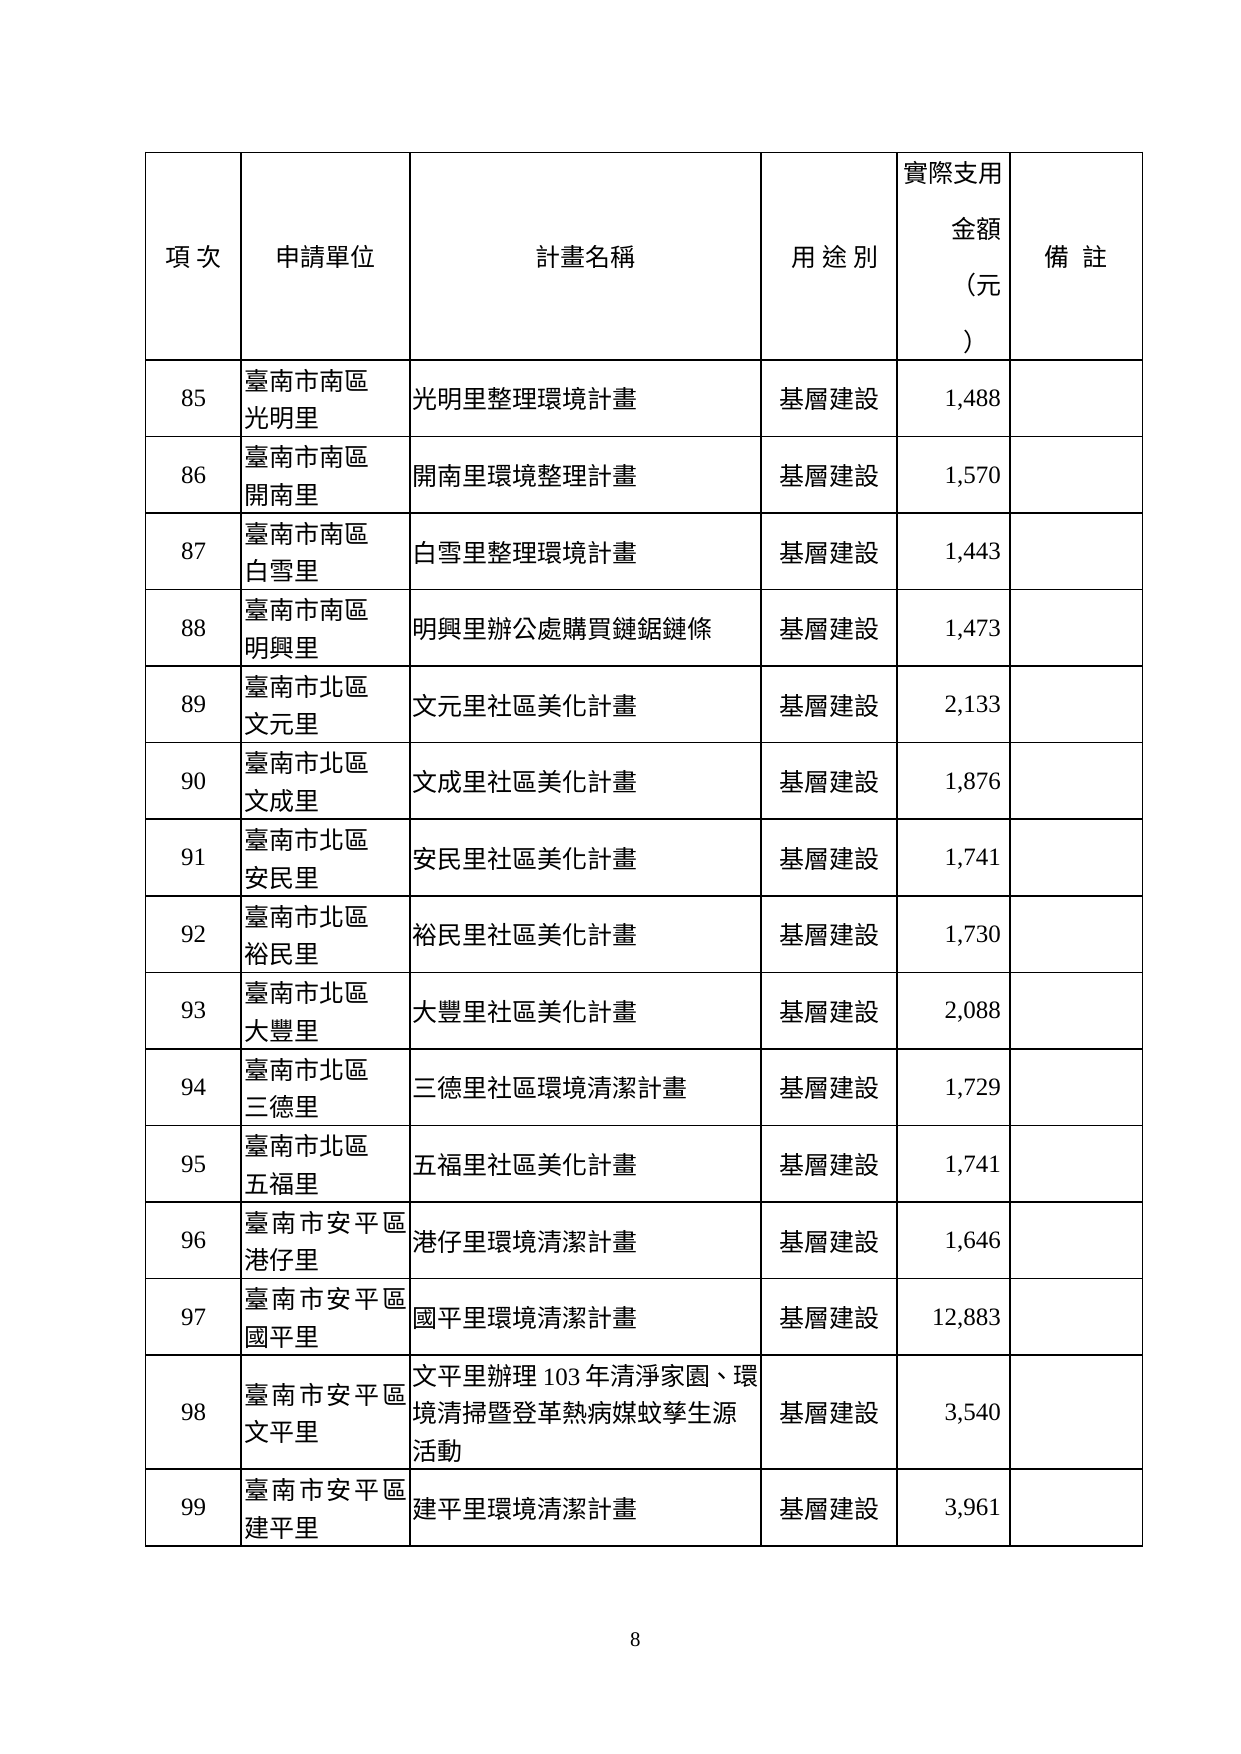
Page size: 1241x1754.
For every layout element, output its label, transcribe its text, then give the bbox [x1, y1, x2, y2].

table_header 項 次 [146, 153, 240, 359]
table_cell 1,488 [898, 361, 1009, 436]
table_header 用 途 別 [762, 153, 896, 359]
table_cell [1011, 1356, 1142, 1468]
table_cell 3,540 [898, 1356, 1009, 1468]
table_cell 港仔里環境清潔計畫 [411, 1203, 760, 1278]
table_cell [1011, 820, 1142, 895]
table_cell 臺南市北區 裕民里 [242, 897, 409, 971]
table_cell 臺南市安平區港仔里 [242, 1203, 409, 1278]
table_cell 臺南市北區 五福里 [242, 1126, 409, 1201]
table_cell [1011, 1126, 1142, 1201]
table_cell 基層建設 [762, 590, 896, 665]
table_cell 1,570 [898, 437, 1009, 512]
table_cell 白雪里整理環境計畫 [411, 514, 760, 589]
table_cell 臺南市南區 光明里 [242, 361, 409, 436]
table_cell 國平里環境清潔計畫 [411, 1279, 760, 1354]
table_cell 臺南市南區 明興里 [242, 590, 409, 665]
table_cell 基層建設 [762, 1050, 896, 1124]
table_cell 光明里整理環境計畫 [411, 361, 760, 436]
table_cell 臺南市北區 文成里 [242, 743, 409, 818]
table_cell 85 [146, 361, 240, 436]
table_cell 開南里環境整理計畫 [411, 437, 760, 512]
table_cell 96 [146, 1203, 240, 1278]
table_cell [1011, 1470, 1142, 1545]
table_cell 臺南市南區 白雪里 [242, 514, 409, 589]
table_cell 臺南市北區 文元里 [242, 667, 409, 742]
table_cell 1,741 [898, 820, 1009, 895]
table_cell [1011, 590, 1142, 665]
table_cell [1011, 743, 1142, 818]
table_cell 大豐里社區美化計畫 [411, 973, 760, 1048]
table_cell 建平里環境清潔計畫 [411, 1470, 760, 1545]
table_cell [1011, 1279, 1142, 1354]
table_cell 1,741 [898, 1126, 1009, 1201]
table_cell 1,473 [898, 590, 1009, 665]
table_cell 五福里社區美化計畫 [411, 1126, 760, 1201]
table_cell 基層建設 [762, 437, 896, 512]
table_cell 86 [146, 437, 240, 512]
table_cell 基層建設 [762, 973, 896, 1048]
table_cell [1011, 361, 1142, 436]
table_cell 臺南市安平區建平里 [242, 1470, 409, 1545]
table_cell 89 [146, 667, 240, 742]
table_cell 90 [146, 743, 240, 818]
table_cell 三德里社區環境清潔計畫 [411, 1050, 760, 1124]
table_cell 基層建設 [762, 667, 896, 742]
table_cell [1011, 437, 1142, 512]
table_cell 99 [146, 1470, 240, 1545]
table_cell 基層建設 [762, 1470, 896, 1545]
table_cell 98 [146, 1356, 240, 1468]
table_cell [1011, 1203, 1142, 1278]
table_cell 基層建設 [762, 514, 896, 589]
table_cell 2,088 [898, 973, 1009, 1048]
table_cell 臺南市北區 大豐里 [242, 973, 409, 1048]
table_cell 1,876 [898, 743, 1009, 818]
table_cell [1011, 897, 1142, 971]
table_cell 92 [146, 897, 240, 971]
table_header 計畫名稱 [411, 153, 760, 359]
table_cell 臺南市北區 三德里 [242, 1050, 409, 1124]
table_cell 基層建設 [762, 1279, 896, 1354]
table_cell [1011, 973, 1142, 1048]
table_cell [1011, 1050, 1142, 1124]
table_cell 文成里社區美化計畫 [411, 743, 760, 818]
table_cell 安民里社區美化計畫 [411, 820, 760, 895]
table_cell 88 [146, 590, 240, 665]
table_cell 12,883 [898, 1279, 1009, 1354]
table_cell 臺南市安平區國平里 [242, 1279, 409, 1354]
table_cell [1011, 667, 1142, 742]
table_cell 基層建設 [762, 897, 896, 971]
table_cell 裕民里社區美化計畫 [411, 897, 760, 971]
table_cell 93 [146, 973, 240, 1048]
table_cell 基層建設 [762, 743, 896, 818]
table_cell 文平里辦理103年清淨家園、環境清掃暨登革熱病媒蚊孳生源活動 [411, 1356, 760, 1468]
table_cell 1,443 [898, 514, 1009, 589]
table_cell 1,730 [898, 897, 1009, 971]
table_cell 97 [146, 1279, 240, 1354]
table_cell 95 [146, 1126, 240, 1201]
table_cell 87 [146, 514, 240, 589]
table_cell 臺南市北區 安民里 [242, 820, 409, 895]
table_cell 基層建設 [762, 1203, 896, 1278]
table_cell 文元里社區美化計畫 [411, 667, 760, 742]
table_cell 3,961 [898, 1470, 1009, 1545]
table_cell 基層建設 [762, 820, 896, 895]
table_header 實際支用金額（元） [898, 153, 1009, 359]
table_cell 1,646 [898, 1203, 1009, 1278]
table_cell 91 [146, 820, 240, 895]
table_cell 1,729 [898, 1050, 1009, 1124]
table_cell 基層建設 [762, 361, 896, 436]
table_cell 94 [146, 1050, 240, 1124]
table_cell 基層建設 [762, 1126, 896, 1201]
table_cell 明興里辦公處購買鏈鋸鏈條 [411, 590, 760, 665]
table_cell 臺南市南區 開南里 [242, 437, 409, 512]
table_header 備 註 [1011, 153, 1142, 359]
table_cell 2,133 [898, 667, 1009, 742]
table_cell 基層建設 [762, 1356, 896, 1468]
table_cell [1011, 514, 1142, 589]
table_header 申請單位 [242, 153, 409, 359]
table_cell 臺南市安平區文平里 [242, 1356, 409, 1468]
